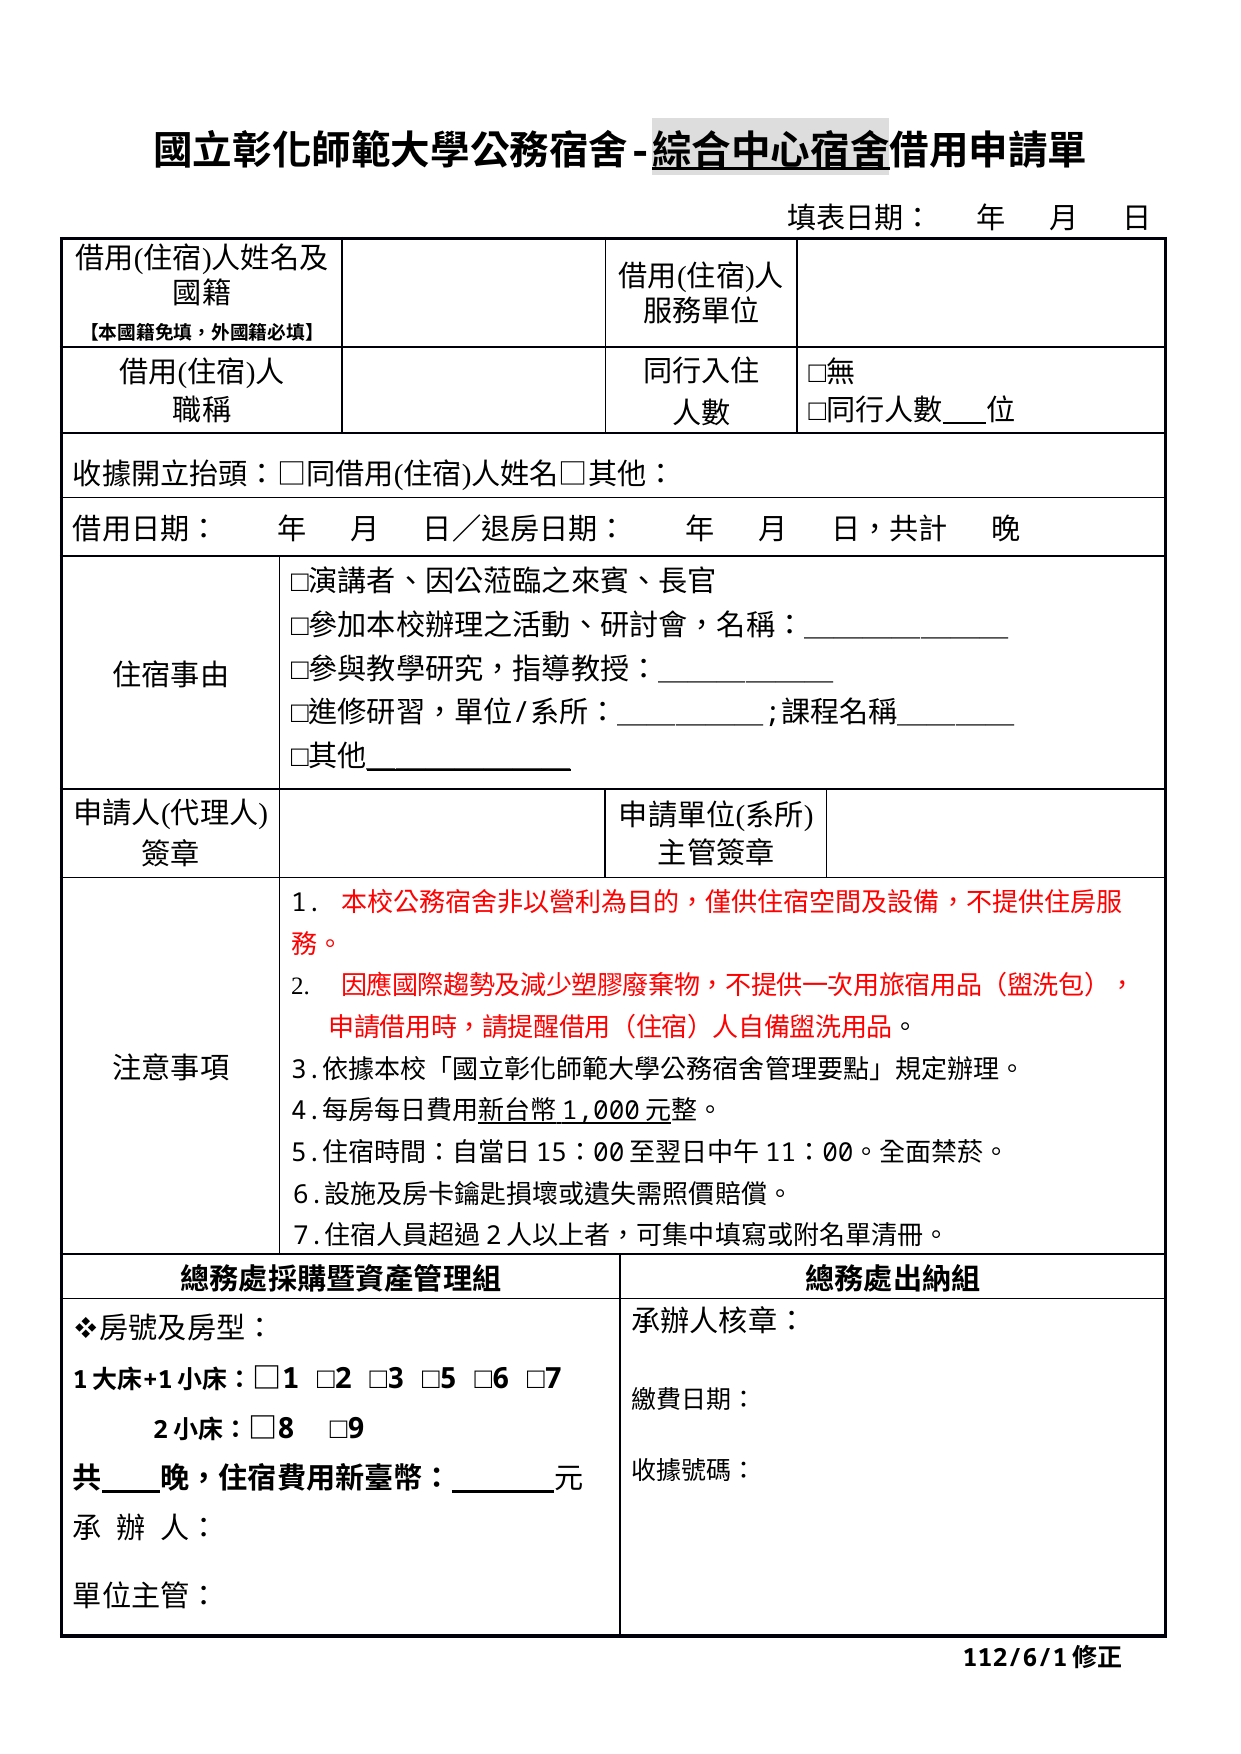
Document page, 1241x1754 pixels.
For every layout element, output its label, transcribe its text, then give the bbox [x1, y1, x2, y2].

text 國立彰化師範大學公務宿舍-綜合中心宿舍借用申請單 [118, 118, 1122, 176]
table_cell □無 □同行人數 位 [798, 348, 1164, 432]
table_cell 申請單位(系所)主管簽章 [606, 790, 826, 877]
table_cell 注意事項 [63, 878, 279, 1253]
table_header [343, 240, 605, 346]
text 112/6/1修正 [118, 1638, 1122, 1674]
table_cell 承辦人核章： 繳費日期： 收據號碼： [621, 1299, 1164, 1634]
table_cell 本校公務宿舍非以營利為目的，僅供住宿空間及設備，不提供住房服務。 因應國際趨勢及減少塑膠廢棄物，不提供一次用旅宿用品（盥洗包）， 申請借用時，請提醒借用（住宿）人自備盥洗用品。 3.依據本校「國立彰化師範大學公務宿舍管理要點」規定辦理。 4.每房每日費用新台幣1,000元整。 5.住宿時間：自當日15：00至翌日中午11：00。全面禁菸。 6.設施及房卡鑰匙損壞或遺失需照價賠償。 7.住宿人員超過2人以上者，可集中填寫或附名單清冊。 [280, 878, 1164, 1253]
table_header 借用(住宿)人姓名及國籍 【本國籍免填，外國籍必填】 [63, 240, 341, 346]
table_cell 總務處採購暨資產管理組 [63, 1255, 619, 1297]
table_cell 住宿事由 [63, 557, 279, 788]
table_cell 收據開立抬頭：□同借用(住宿)人姓名□其他： [63, 434, 1164, 497]
table_cell [343, 348, 605, 432]
table_cell 借用(住宿)人 職稱 [63, 348, 341, 432]
table_cell 申請人(代理人) 簽章 [63, 790, 279, 877]
table_header 借用(住宿)人 服務單位 [606, 240, 796, 346]
table_cell 同行入住 人數 [606, 348, 796, 432]
table_cell 借用日期： 年 月 日／退房日期： 年 月 日，共計 晚 [63, 498, 1164, 555]
table_cell 總務處出納組 [621, 1255, 1164, 1297]
table_cell [280, 790, 604, 877]
table_header [798, 240, 1164, 346]
table_cell [827, 790, 1164, 877]
table_cell 房號及房型： 1大床+1小床：□1 □2 □3 □5 □6 □7 2小床：□8 □9 共 晚，住宿費用新臺幣： 元 承 辦 人： 單位主管： [63, 1299, 619, 1634]
table_cell □演講者、因公蒞臨之來賓、長官 □參加本校辦理之活動、研討會，名稱：＿＿＿＿＿＿＿ □參與教學研究，指導教授：＿＿＿＿＿＿ □進修研習，單位/系所：＿＿＿＿＿;課程名稱＿＿＿＿ □其他＿＿＿＿＿＿＿ [280, 557, 1164, 788]
text 填表日期： 年 月 日 [118, 194, 1152, 237]
